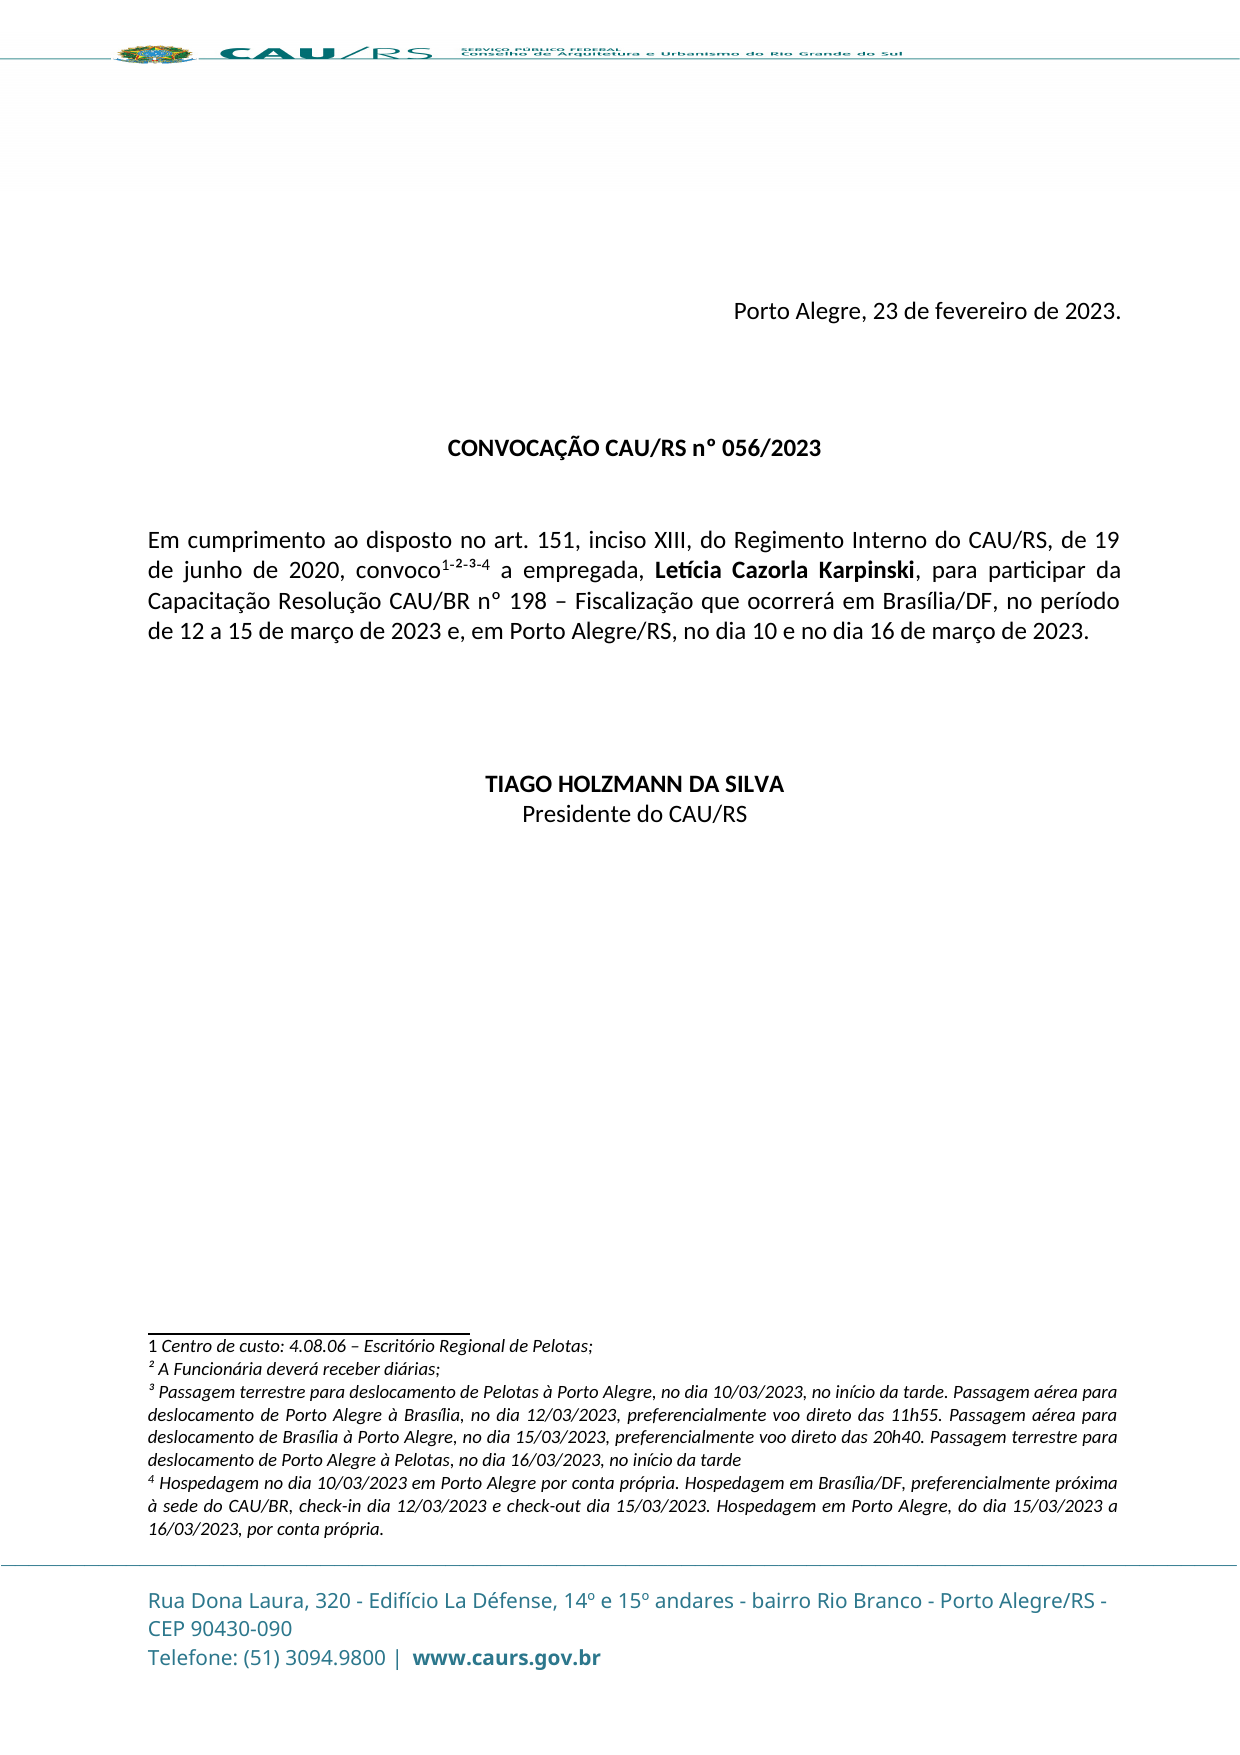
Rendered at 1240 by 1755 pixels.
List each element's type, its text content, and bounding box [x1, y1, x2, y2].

text Presidente do CAU/RS [148, 799, 1121, 829]
text CONVOCAÇÃO CAU/RS nº 056/2023 [148, 432, 1121, 463]
text ³ Passagem terrestre para deslocamento de Pelotas à Porto Alegre, no dia 10/03/2023, no início da tarde. Passagem aérea para deslocamento de Porto Alegre à Brasília, no dia 12/03/2023, preferencialmente voo direto das 11h55. Passagem aérea para deslocamento de Brasília à Porto Alegre, no dia 15/03/2023, preferencialmente voo direto das 20h40. Passagem terrestre para deslocamento de Porto Alegre à Pelotas, no dia 16/03/2023, no início da tarde [148, 1380, 1121, 1472]
text Porto Alegre, 23 de fevereiro de 2023. [148, 295, 1121, 326]
text TIAGO HOLZMANN DA SILVA [148, 768, 1121, 799]
text Centro de custo: 4.08.06 – Escritório Regional de Pelotas; [148, 1334, 1121, 1357]
text ² A Funcionária deverá receber diárias; [148, 1357, 1121, 1380]
text Em cumprimento ao disposto no art. 151, inciso XIII, do Regimento Interno do CAU/RS, de 19 de junho de 2020, convoco-²-³-4 a empregada, Letícia Cazorla Karpinski, para participar da Capacitação Resolução CAU/BR nº 198 – Fiscalização que ocorrerá em Brasília/DF, no período de 12 a 15 de março de 2023 e, em Porto Alegre/RS, no dia 10 e no dia 16 de março de 2023. [148, 524, 1121, 646]
text 4 Hospedagem no dia 10/03/2023 em Porto Alegre por conta própria. Hospedagem em Brasília/DF, preferencialmente próxima à sede do CAU/BR, check-in dia 12/03/2023 e check-out dia 15/03/2023. Hospedagem em Porto Alegre, do dia 15/03/2023 a 16/03/2023, por conta própria. [148, 1472, 1121, 1540]
